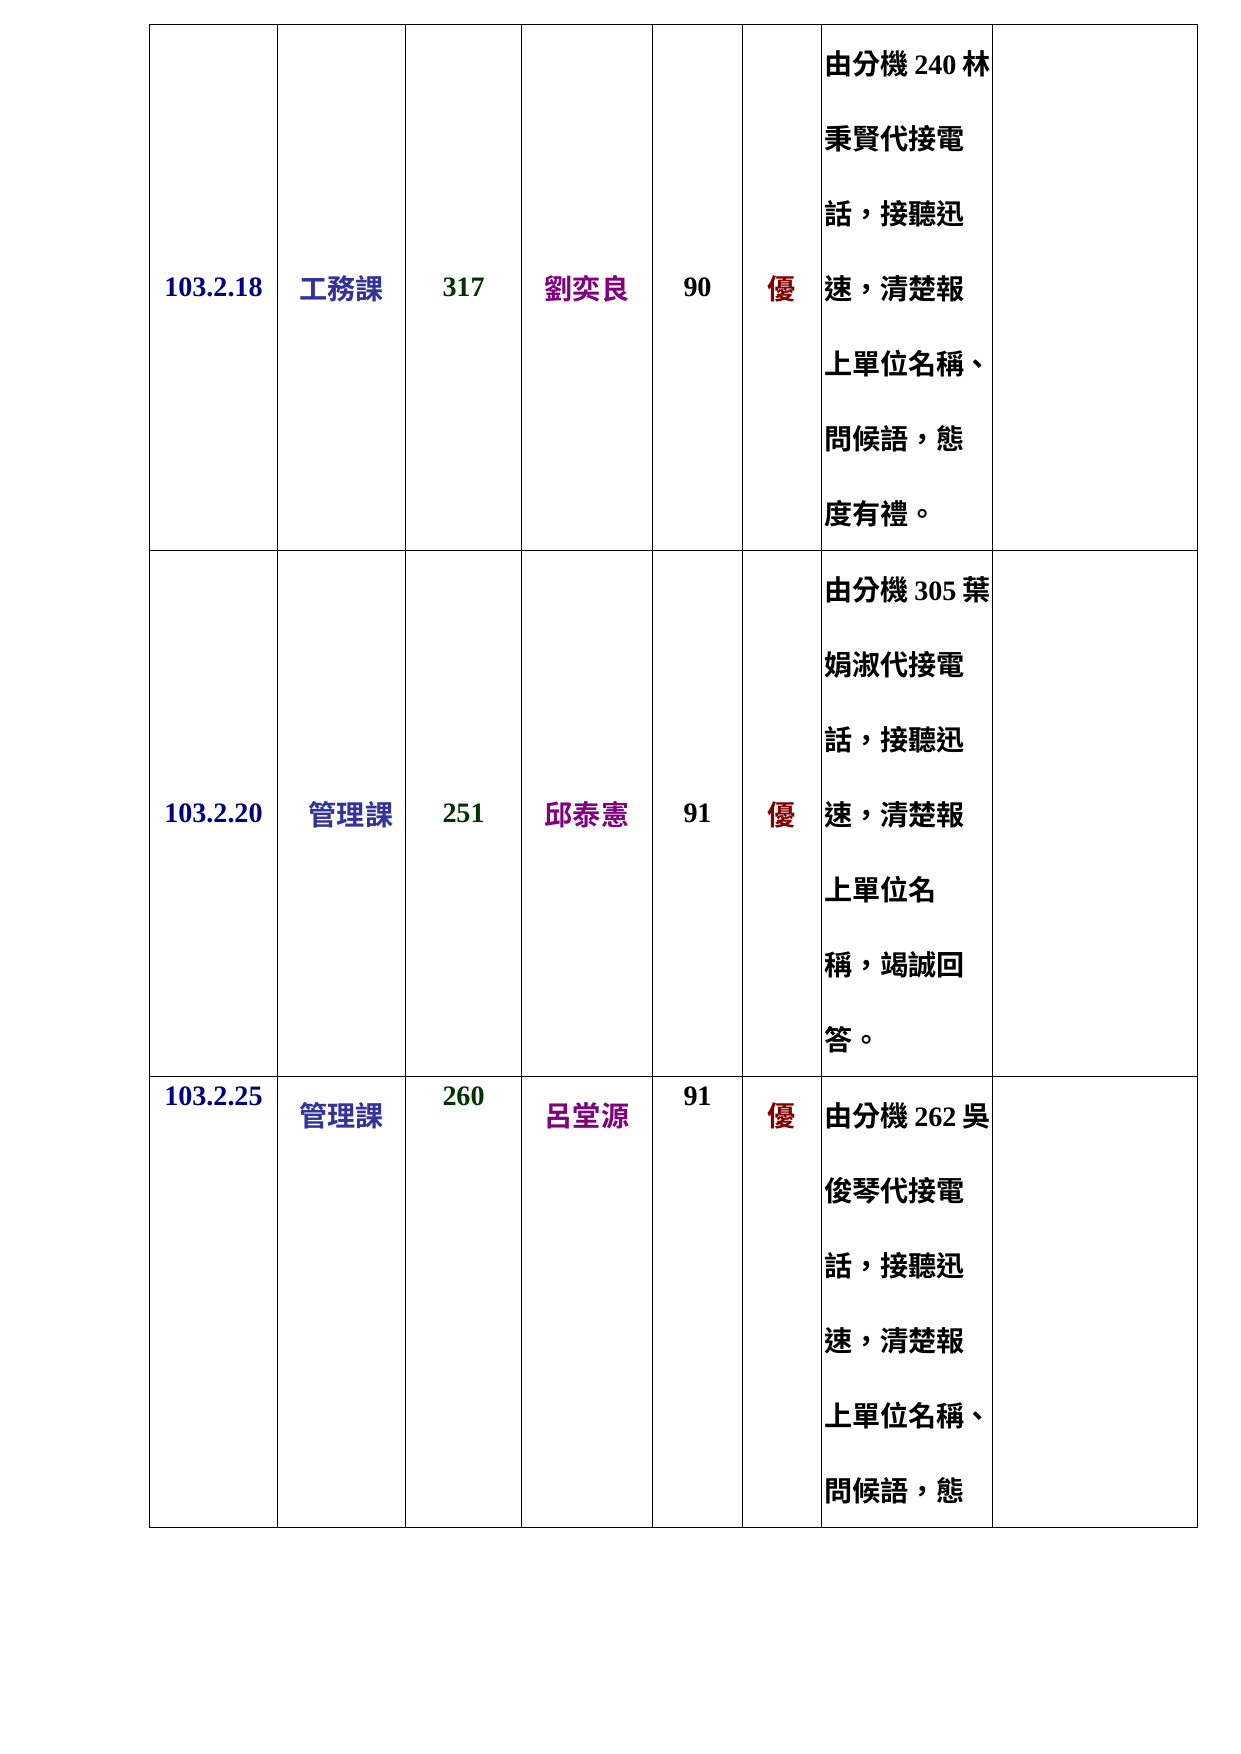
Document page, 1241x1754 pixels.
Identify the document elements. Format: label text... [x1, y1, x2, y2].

table_cell 優 [743, 1077, 821, 1527]
table_cell 管理課 [278, 1077, 405, 1527]
table_cell 劉奕良 [522, 25, 652, 550]
table_cell 管理課 [278, 551, 405, 1076]
table_cell 優 [743, 551, 821, 1076]
table_cell 工務課 [278, 25, 405, 550]
table_cell 251 [406, 551, 521, 1076]
table_cell 邱泰憲 [522, 551, 652, 1076]
table_cell 優 [743, 25, 821, 550]
table_cell 90 [653, 25, 742, 550]
table_cell 103.2.18 [150, 25, 277, 550]
table_cell 317 [406, 25, 521, 550]
table_cell 260 [406, 1077, 521, 1527]
table_cell 呂堂源 [522, 1077, 652, 1527]
table_cell [993, 1077, 1197, 1527]
table_cell 由分機262吳俊琴代接電話，接聽迅速，清楚報上單位名稱、問候語，態 [822, 1077, 992, 1527]
table_cell [993, 25, 1197, 550]
table_cell 由分機305葉娟淑代接電話，接聽迅速，清楚報上單位名稱，竭誠回答。 [822, 551, 992, 1076]
table_cell [993, 551, 1197, 1076]
table_cell 由分機240林秉賢代接電話，接聽迅速，清楚報上單位名稱、問候語，態度有禮。 [822, 25, 992, 550]
table_cell 91 [653, 1077, 742, 1527]
table_cell 103.2.20 [150, 551, 277, 1076]
table_cell 91 [653, 551, 742, 1076]
table_cell 103.2.25 [150, 1077, 277, 1527]
